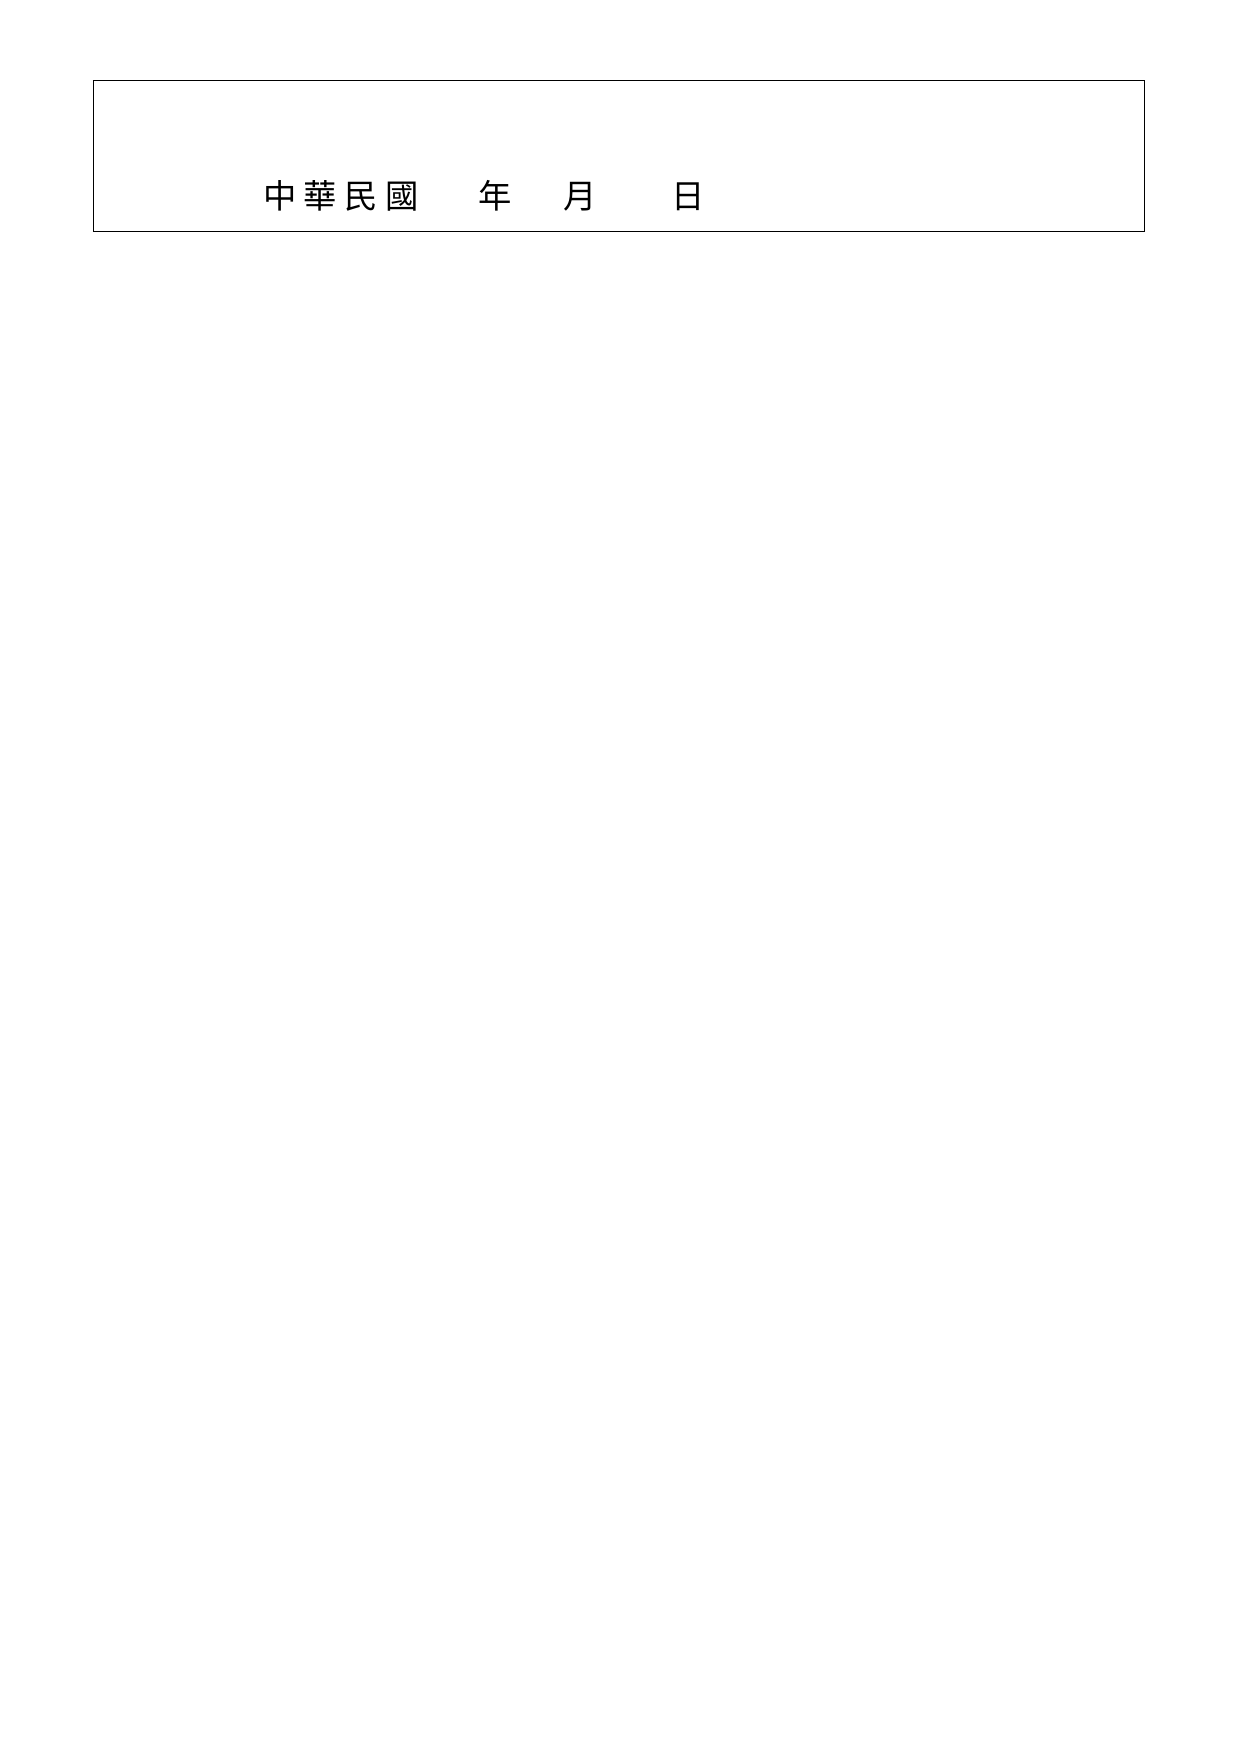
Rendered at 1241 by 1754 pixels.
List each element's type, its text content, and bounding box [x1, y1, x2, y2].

table_header 中 華 民 國 年 月 日 [94, 81, 1144, 231]
